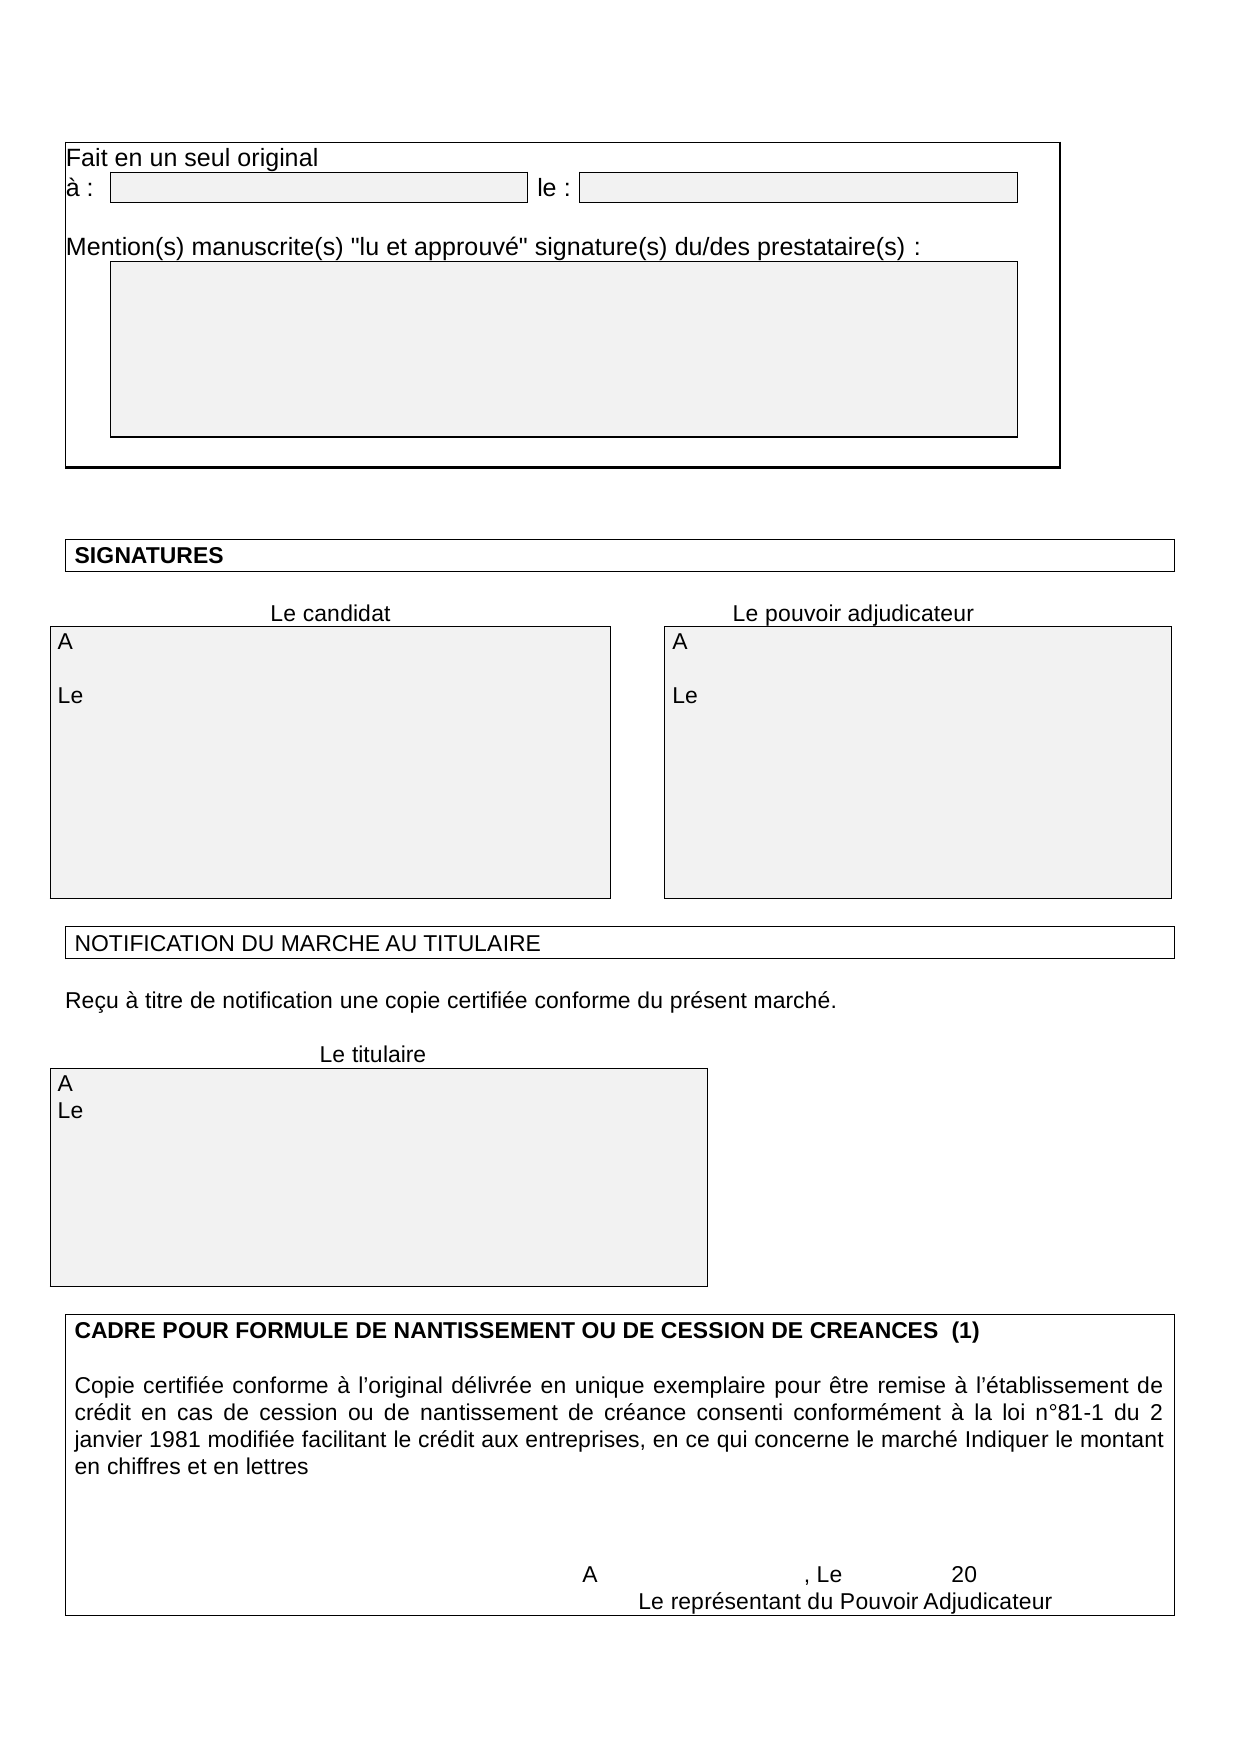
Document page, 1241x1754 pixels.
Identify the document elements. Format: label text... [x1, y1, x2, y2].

table_header [1045, 599, 1049, 626]
table_cell [528, 320, 580, 349]
table_cell [528, 262, 580, 291]
table_cell [580, 378, 1017, 407]
table_header Le candidat [50, 599, 611, 626]
table_cell [66, 349, 110, 378]
table_cell [66, 261, 110, 291]
subtitle NOTIFICATION DU MARCHE AU TITULAIRE [66, 927, 1174, 958]
table_cell [66, 407, 110, 436]
text A , Le 20 [66, 1557, 1174, 1584]
table_cell [988, 436, 1059, 466]
table_header [1041, 599, 1045, 626]
table_cell [528, 202, 580, 232]
table_cell [66, 291, 110, 320]
table_cell A Le [51, 1069, 707, 1286]
text Copie certifiée conforme à l’original délivrée en unique exemplaire pour être remise à l’établissement de crédit en cas de cession ou de nantissement de créance consenti conformément à la loi n°81-1 du 2 janvier 1981 modifiée facilitant le crédit aux entreprises, en ce qui concerne le marché Indiquer le montant en chiffres et en lettres [66, 1368, 1174, 1479]
table_header Fait en un seul original [66, 143, 1059, 172]
table_cell [1018, 291, 1059, 320]
table_cell [111, 378, 528, 407]
table_cell Mention(s) manuscrite(s) "lu et approuvé" signature(s) du/des prestataire(s) : [66, 232, 1059, 261]
table_cell [66, 202, 111, 232]
table_header Le titulaire [50, 1041, 695, 1068]
table_cell [580, 349, 1017, 378]
table_cell [580, 262, 1017, 291]
table_cell [111, 320, 528, 349]
text CADRE POUR FORMULE DE NANTISSEMENT OU DE CESSION DE CREANCES (1) [66, 1315, 1174, 1344]
table_cell [580, 202, 1059, 232]
table_cell à : [66, 172, 110, 202]
table_cell A Le [51, 627, 610, 898]
table_cell [111, 407, 528, 436]
table_cell [528, 378, 580, 407]
table_header [703, 1041, 708, 1068]
text Reçu à titre de notification une copie certifiée conforme du présent marché. [65, 987, 1175, 1014]
table_header [699, 1041, 703, 1068]
table_cell [1018, 407, 1059, 436]
table_cell [1018, 172, 1059, 202]
table_cell [111, 173, 527, 202]
table_cell [580, 320, 1017, 349]
table_cell [111, 438, 528, 466]
table_cell [580, 291, 1017, 320]
table_header [695, 1041, 699, 1068]
table_cell [611, 626, 664, 898]
table_cell [111, 291, 528, 320]
table_cell [1018, 261, 1059, 291]
subtitle SIGNATURES [66, 540, 1174, 571]
table_cell [580, 407, 1017, 436]
table_cell [66, 378, 110, 407]
table_header Le pouvoir adjudicateur [665, 599, 1041, 626]
table_cell [1018, 378, 1059, 407]
table_cell [111, 262, 528, 291]
table_cell A Le [665, 627, 1171, 898]
table_cell [1018, 349, 1059, 378]
table_cell [111, 203, 528, 232]
table_cell [528, 407, 580, 436]
table_cell le : [528, 172, 579, 202]
table_cell [528, 349, 580, 378]
table_cell [66, 436, 111, 466]
text Le représentant du Pouvoir Adjudicateur [66, 1584, 1174, 1615]
table_cell [580, 173, 1017, 202]
table_cell [528, 438, 580, 466]
table_cell [580, 438, 988, 466]
table_cell [1018, 320, 1059, 349]
table_header [1049, 599, 1172, 626]
table_header [611, 599, 665, 626]
table_cell [111, 349, 528, 378]
table_cell [528, 291, 580, 320]
table_cell [66, 320, 110, 349]
